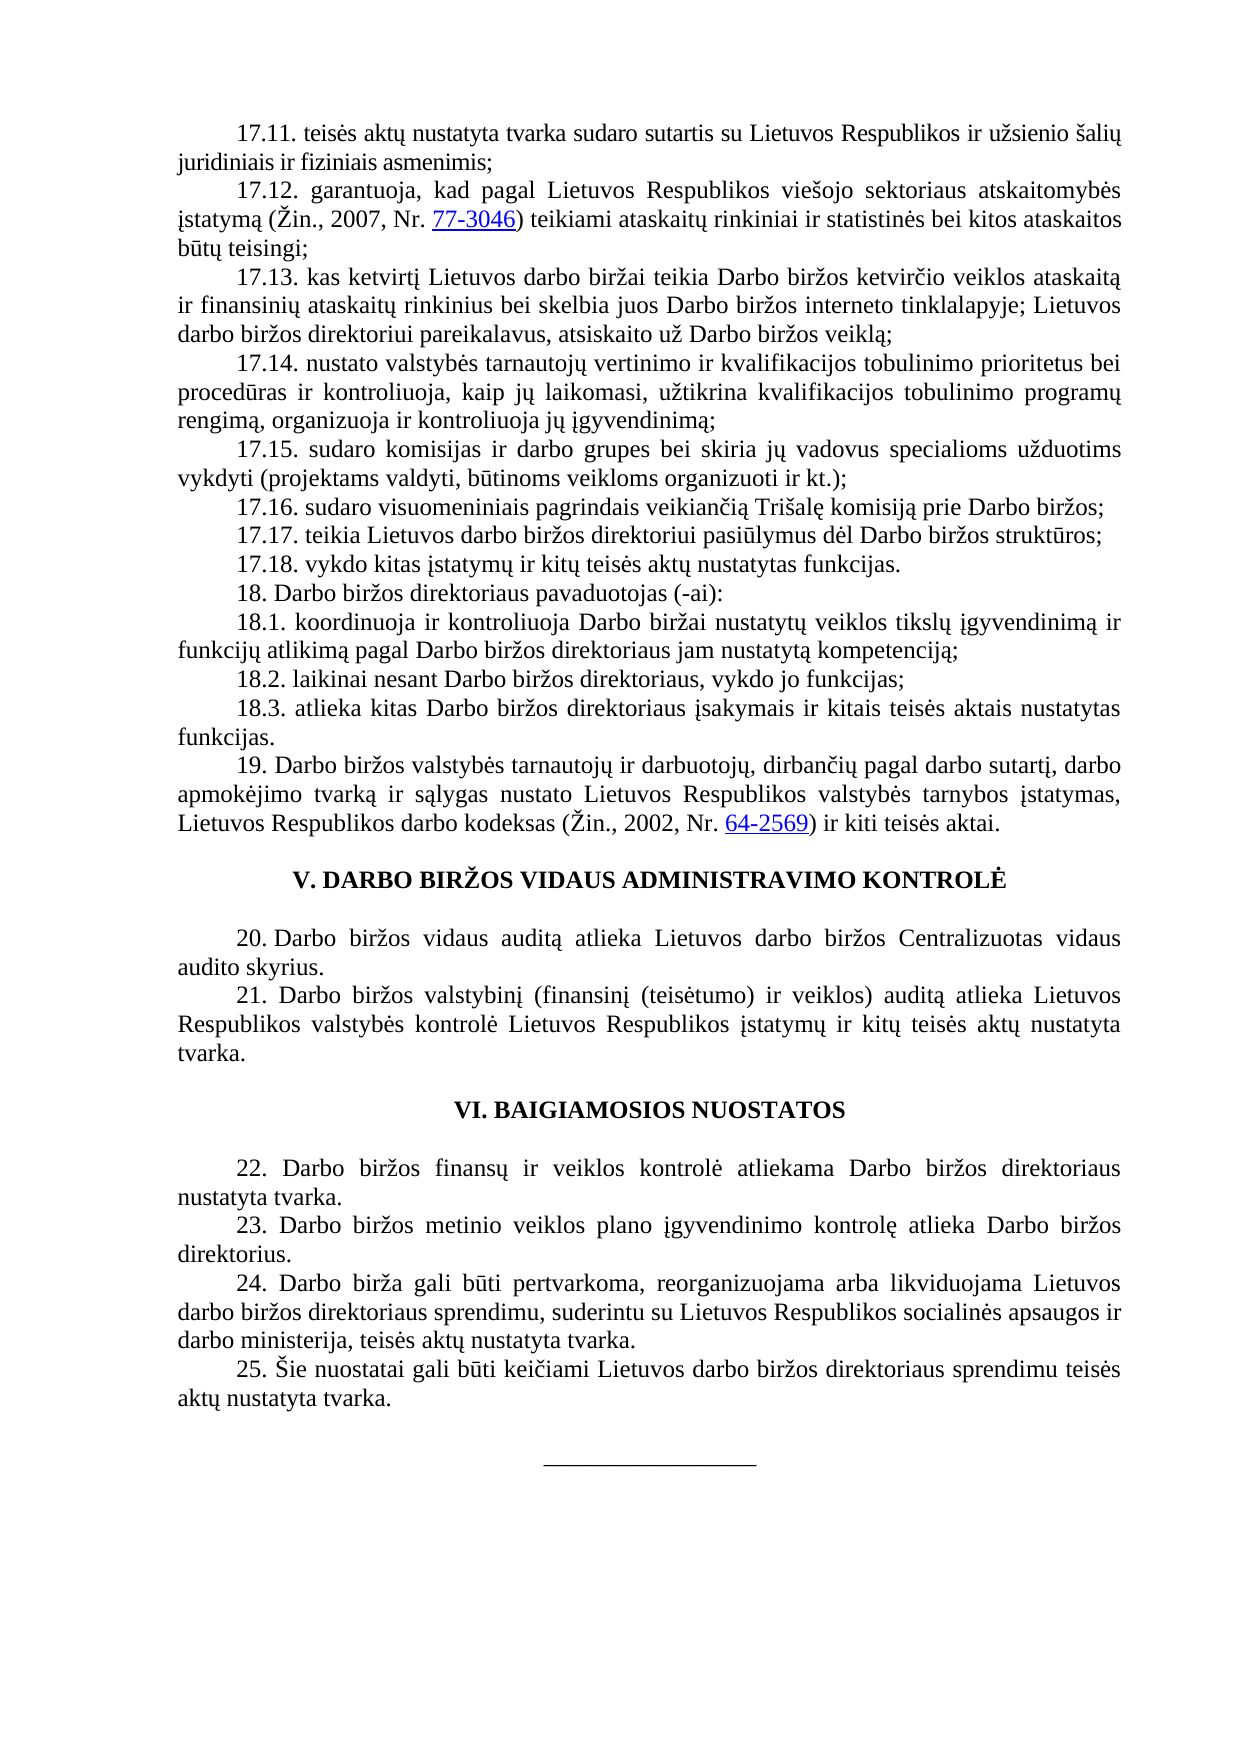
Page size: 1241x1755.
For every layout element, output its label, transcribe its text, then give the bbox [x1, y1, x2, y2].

text 17.18. vykdo kitas įstatymų ir kitų teisės aktų nustatytas funkcijas. [177, 549, 1122, 578]
text 17.16. sudaro visuomeniniais pagrindais veikiančią Trišalę komisiją prie Darbo biržos; [177, 492, 1122, 521]
text _________________ [177, 1441, 1122, 1469]
text VI. BAIGIAMOSIOS NUOSTATOS [177, 1096, 1122, 1124]
text 25. Šie nuostatai gali būti keičiami Lietuvos darbo biržos direktoriaus sprendimu teisės aktų nustatyta tvarka. [177, 1354, 1122, 1412]
text 21. Darbo biržos valstybinį (finansinį (teisėtumo) ir veiklos) auditą atlieka Lietuvos Respublikos valstybės kontrolė Lietuvos Respublikos įstatymų ir kitų teisės aktų nustatyta tvarka. [177, 981, 1122, 1067]
text 17.12. garantuoja, kad pagal Lietuvos Respublikos viešojo sektoriaus atskaitomybės įstatymą (Žin., 2007, Nr. 77-3046) teikiami ataskaitų rinkiniai ir statistinės bei kitos ataskaitos būtų teisingi; [177, 176, 1122, 262]
text 24. Darbo birža gali būti pertvarkoma, reorganizuojama arba likviduojama Lietuvos darbo biržos direktoriaus sprendimu, suderintu su Lietuvos Respublikos socialinės apsaugos ir darbo ministerija, teisės aktų nustatyta tvarka. [177, 1268, 1122, 1354]
text 18.2. laikinai nesant Darbo biržos direktoriaus, vykdo jo funkcijas; [177, 664, 1122, 693]
text 17.14. nustato valstybės tarnautojų vertinimo ir kvalifikacijos tobulinimo prioritetus bei procedūras ir kontroliuoja, kaip jų laikomasi, užtikrina kvalifikacijos tobulinimo programų rengimą, organizuoja ir kontroliuoja jų įgyvendinimą; [177, 348, 1122, 434]
text 22. Darbo biržos finansų ir veiklos kontrolė atliekama Darbo biržos direktoriaus nustatyta tvarka. [177, 1153, 1122, 1211]
text 18.1. koordinuoja ir kontroliuoja Darbo biržai nustatytų veiklos tikslų įgyvendinimą ir funkcijų atlikimą pagal Darbo biržos direktoriaus jam nustatytą kompetenciją; [177, 607, 1122, 664]
text V. DARBO BIRŽOS VIDAUS ADMINISTRAVIMO KONTROLĖ [177, 866, 1122, 894]
text 18. Darbo biržos direktoriaus pavaduotojas (-ai): [177, 578, 1122, 607]
text 19. Darbo biržos valstybės tarnautojų ir darbuotojų, dirbančių pagal darbo sutartį, darbo apmokėjimo tvarką ir sąlygas nustato Lietuvos Respublikos valstybės tarnybos įstatymas, Lietuvos Respublikos darbo kodeksas (Žin., 2002, Nr. 64-2569) ir kiti teisės aktai. [177, 751, 1122, 837]
text 20. Darbo biržos vidaus auditą atlieka Lietuvos darbo biržos Centralizuotas vidaus audito skyrius. [177, 923, 1122, 981]
text 17.11. teisės aktų nustatyta tvarka sudaro sutartis su Lietuvos Respublikos ir užsienio šalių juridiniais ir fiziniais asmenimis; [177, 118, 1122, 176]
text 18.3. atlieka kitas Darbo biržos direktoriaus įsakymais ir kitais teisės aktais nustatytas funkcijas. [177, 693, 1122, 751]
text 23. Darbo biržos metinio veiklos plano įgyvendinimo kontrolę atlieka Darbo biržos direktorius. [177, 1211, 1122, 1268]
text 17.13. kas ketvirtį Lietuvos darbo biržai teikia Darbo biržos ketvirčio veiklos ataskaitą ir finansinių ataskaitų rinkinius bei skelbia juos Darbo biržos interneto tinklalapyje; Lietuvos darbo biržos direktoriui pareikalavus, atsiskaito už Darbo biržos veiklą; [177, 262, 1122, 348]
text 17.17. teikia Lietuvos darbo biržos direktoriui pasiūlymus dėl Darbo biržos struktūros; [177, 521, 1122, 549]
text 17.15. sudaro komisijas ir darbo grupes bei skiria jų vadovus specialioms užduotims vykdyti (projektams valdyti, būtinoms veikloms organizuoti ir kt.); [177, 434, 1122, 492]
